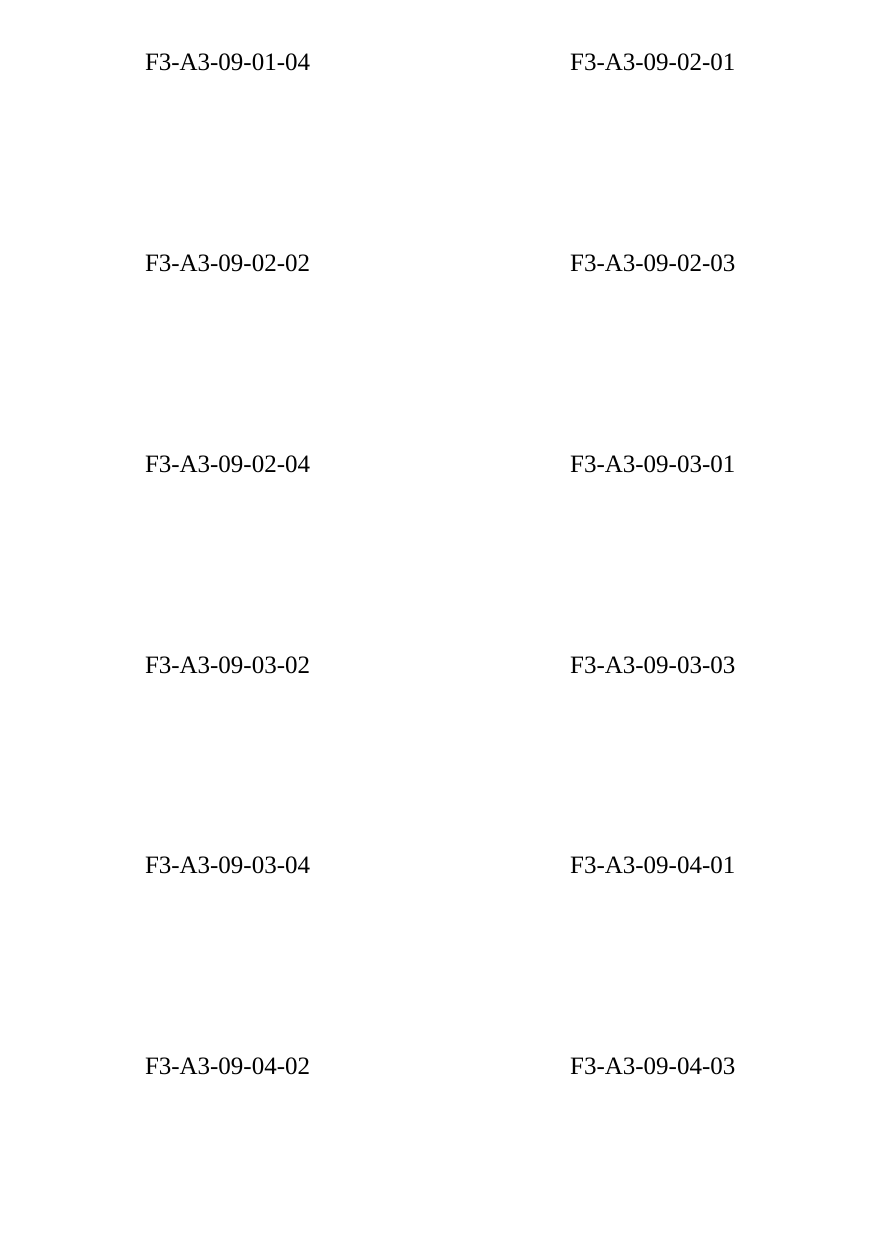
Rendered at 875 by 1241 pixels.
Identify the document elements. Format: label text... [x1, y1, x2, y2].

text F3-A3-09-04-01 [449, 851, 856, 879]
text F3-A3-09-01-04 [24, 47, 431, 76]
text F3-A3-09-04-03 [449, 1051, 856, 1080]
text F3-A3-09-03-04 [24, 851, 431, 879]
text F3-A3-09-02-04 [24, 449, 431, 478]
text F3-A3-09-03-02 [24, 650, 431, 678]
text F3-A3-09-03-01 [449, 449, 856, 478]
text F3-A3-09-02-02 [24, 248, 431, 277]
text F3-A3-09-02-03 [449, 248, 856, 277]
text F3-A3-09-02-01 [449, 47, 856, 76]
text F3-A3-09-04-02 [24, 1051, 431, 1080]
text F3-A3-09-03-03 [449, 650, 856, 678]
